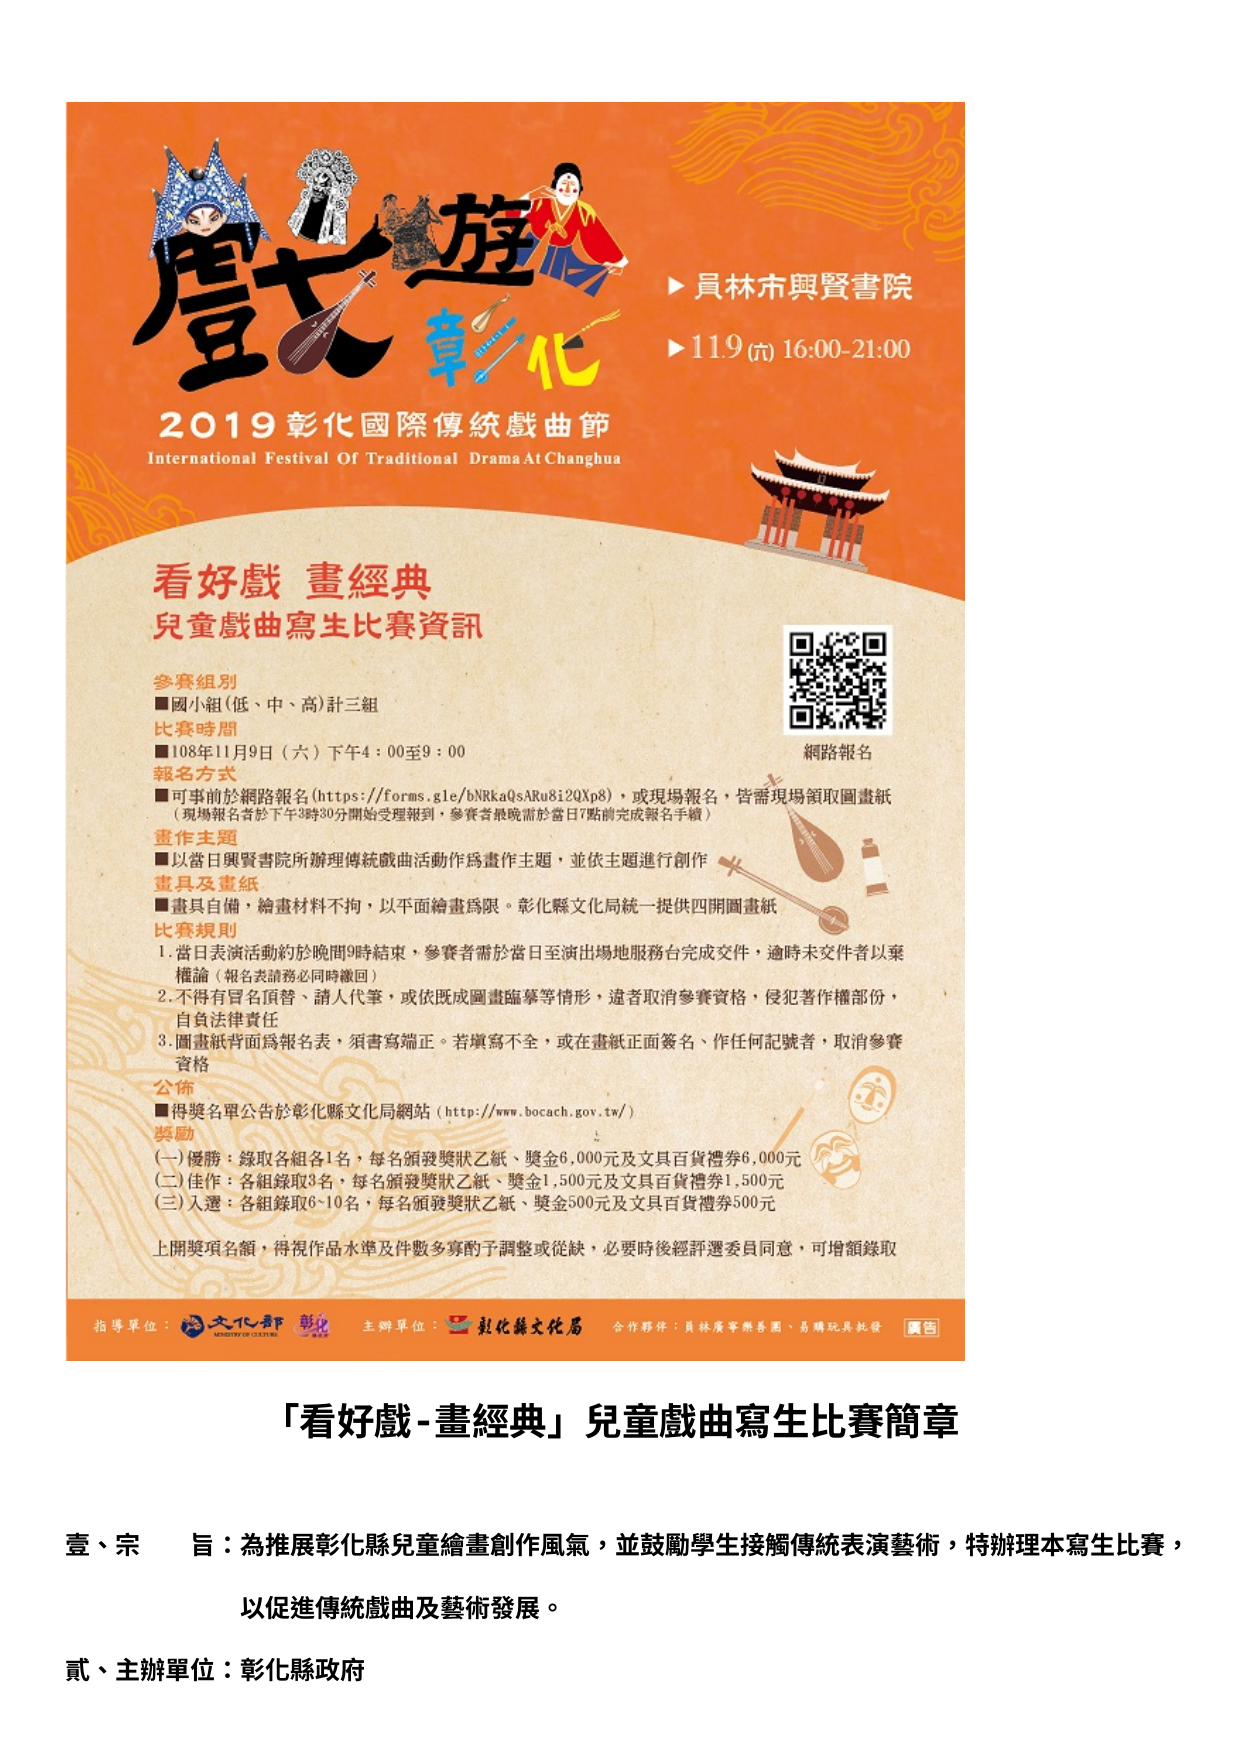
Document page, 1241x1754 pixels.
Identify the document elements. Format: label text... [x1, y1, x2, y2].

text 貳、主辦單位：彰化縣政府 [65, 1627, 1175, 1689]
text 「看好戲-畫經典」兒童戲曲寫生比賽簡章 [65, 1377, 1175, 1439]
text 壹、宗 旨：為推展彰化縣兒童繪畫創作風氣，並鼓勵學生接觸傳統表演藝術，特辦理本寫生比賽，以促進傳統戲曲及藝術發展。 [65, 1502, 1175, 1627]
